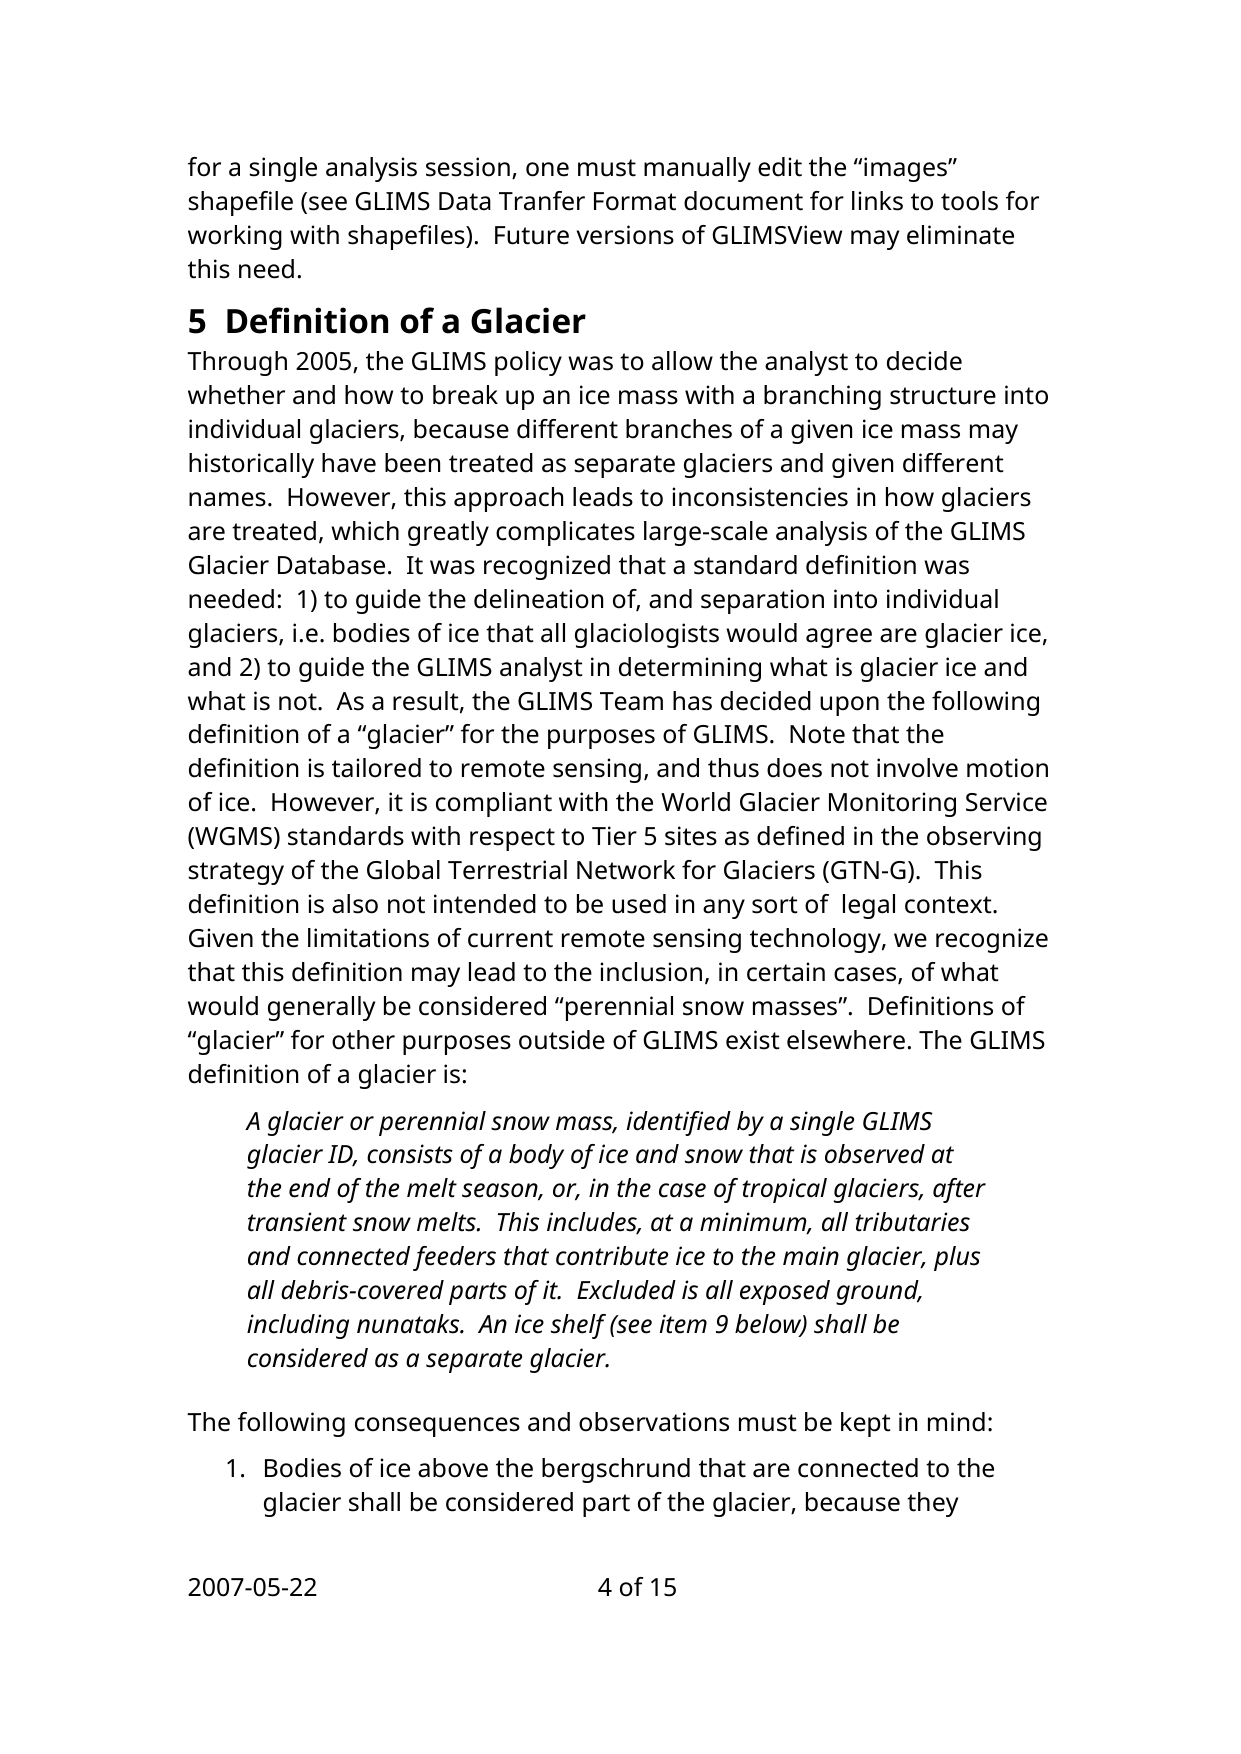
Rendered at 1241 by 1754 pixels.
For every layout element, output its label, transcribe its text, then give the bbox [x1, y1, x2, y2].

list Bodies of ice above the bergschrund that are connected to the glacier shall be considered part of the glacier, because they [225, 1451, 1053, 1519]
text The following consequences and observations must be kept in mind: [187, 1404, 1053, 1438]
text A glacier or perennial snow mass, identified by a single GLIMS glacier ID, consists of a body of ice and snow that is observed at the end of the melt season, or, in the case of tropical glaciers, after transient snow melts. This includes, at a minimum, all tributaries and connected feeders that contribute ice to the main glacier, plus all debris-covered parts of it. Excluded is all exposed ground, including nunataks. An ice shelf (see item 9 below) shall be considered as a separate glacier. [247, 1103, 993, 1375]
text Through 2005, the GLIMS policy was to allow the analyst to decide whether and how to break up an ice mass with a branching structure into individual glaciers, because different branches of a given ice mass may historically have been treated as separate glaciers and given different names. However, this approach leads to inconsistencies in how glaciers are treated, which greatly complicates large-scale analysis of the GLIMS Glacier Database. It was recognized that a standard definition was needed: 1) to guide the delineation of, and separation into individual glaciers, i.e. bodies of ice that all glaciologists would agree are glacier ice, and 2) to guide the GLIMS analyst in determining what is glacier ice and what is not. As a result, the GLIMS Team has decided upon the following definition of a “glacier” for the purposes of GLIMS. Note that the definition is tailored to remote sensing, and thus does not involve motion of ice. However, it is compliant with the World Glacier Monitoring Service (WGMS) standards with respect to Tier 5 sites as defined in the observing strategy of the Global Terrestrial Network for Glaciers (GTN-G). This definition is also not intended to be used in any sort of legal context. Given the limitations of current remote sensing technology, we recognize that this definition may lead to the inclusion, in certain cases, of what would generally be considered “perennial snow masses”. Definitions of “glacier” for other purposes outside of GLIMS exist elsewhere. The GLIMS definition of a glacier is: [187, 343, 1053, 1091]
text for a single analysis session, one must manually edit the “images” shapefile (see GLIMS Data Tranfer Format document for links to tools for working with shapefiles). Future versions of GLIMSView may eliminate this need. [187, 150, 1053, 286]
subtitle Definition of a Glacier [188, 298, 1053, 343]
